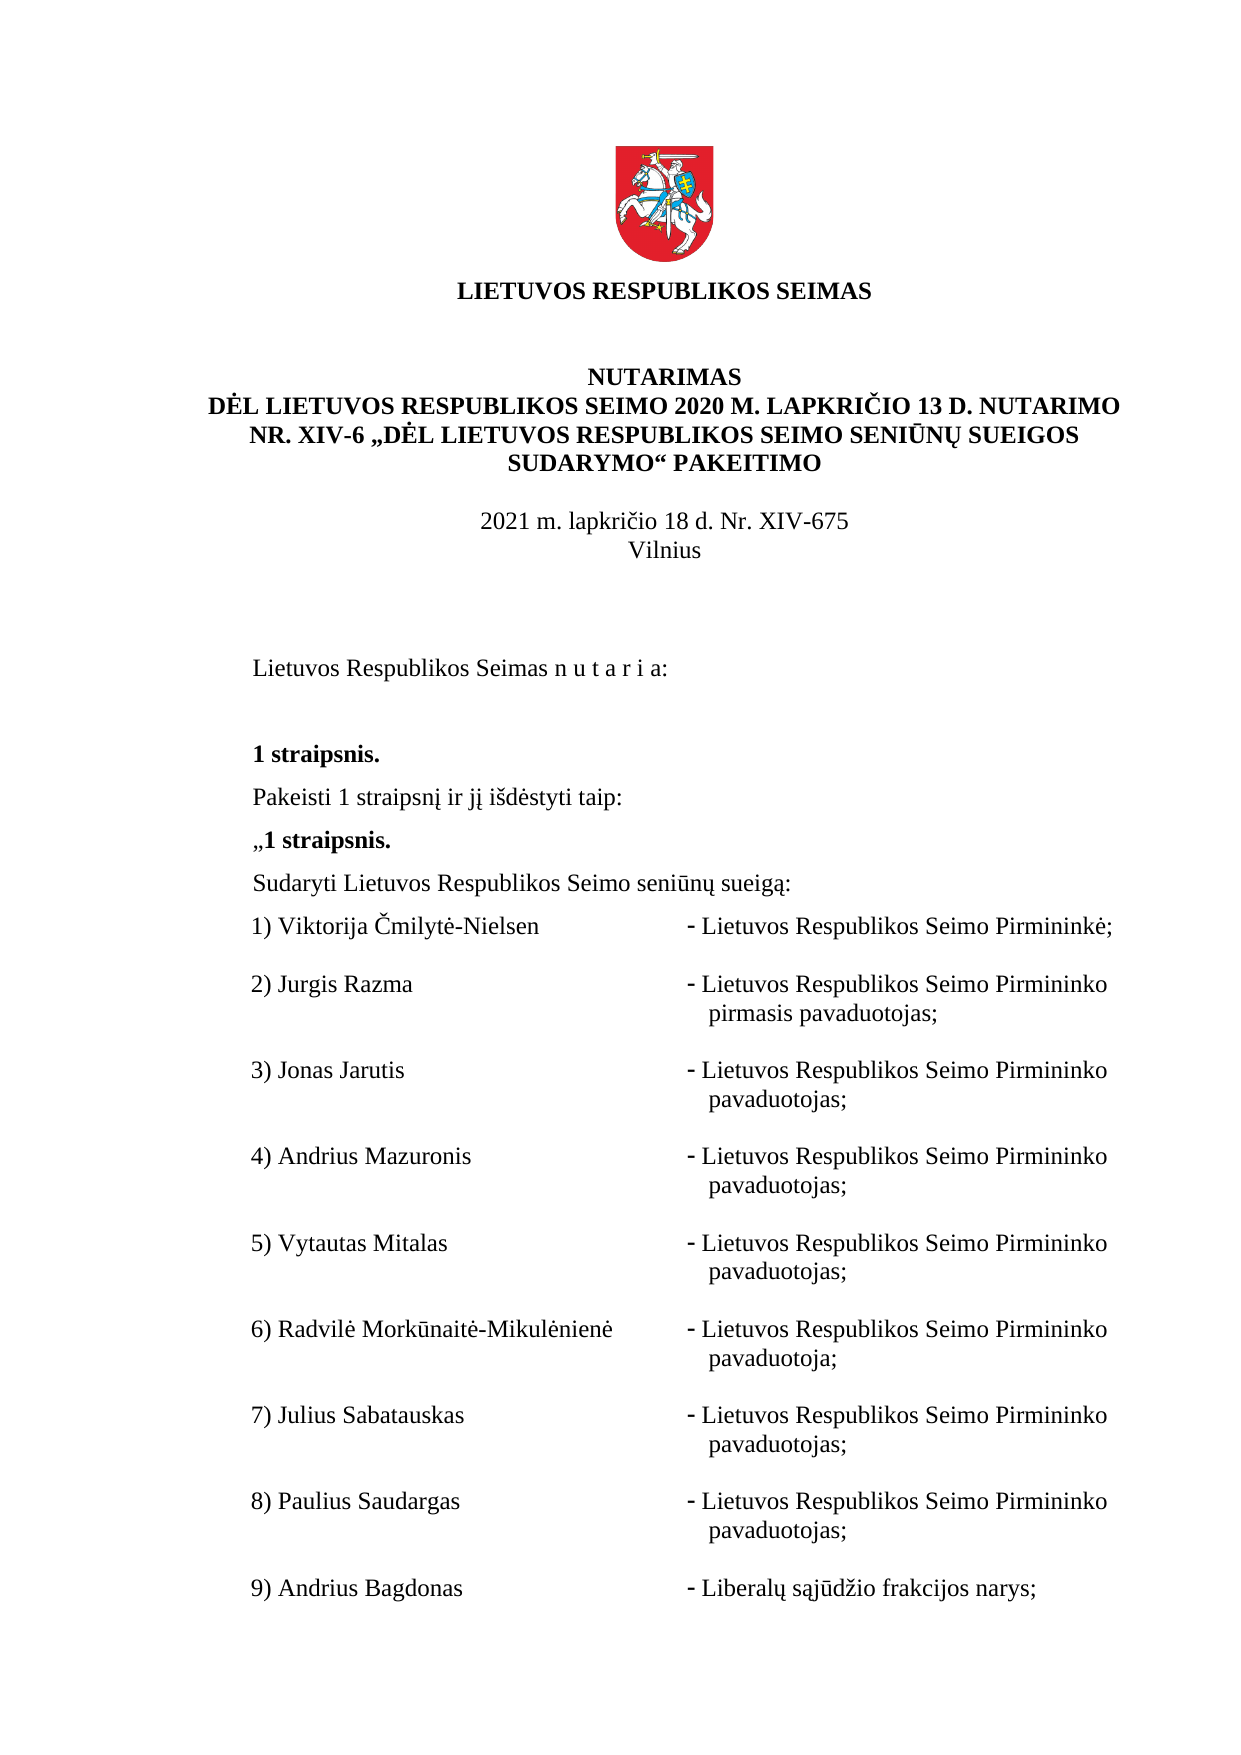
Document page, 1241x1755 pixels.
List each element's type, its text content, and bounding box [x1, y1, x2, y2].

text Lietuvos Respublikos Seimas nutaria: [177, 653, 1152, 681]
text Pakeisti 1 straipsnį ir jį išdėstyti taip: [177, 782, 1152, 811]
table_cell  Lietuvos Respublikos Seimo Pirmininko pavaduotojas; [676, 1055, 1174, 1141]
text 1 straipsnis. [177, 739, 1152, 768]
table_cell 3) Jonas Jarutis [177, 1055, 676, 1141]
table_cell  Lietuvos Respublikos Seimo Pirmininko pirmasis pavaduotojas; [676, 969, 1174, 1055]
table_cell  Lietuvos Respublikos Seimo Pirmininko pavaduotojas; [676, 1400, 1174, 1486]
table_header  Lietuvos Respublikos Seimo Pirmininkė; [676, 911, 1174, 969]
text NUTARIMAS [177, 362, 1152, 391]
table_cell  Lietuvos Respublikos Seimo Pirmininko pavaduotojas; [676, 1486, 1174, 1573]
table_cell  Lietuvos Respublikos Seimo Pirmininko pavaduotoja; [676, 1314, 1174, 1400]
table_cell 2) Jurgis Razma [177, 969, 676, 1055]
text „1 straipsnis. [177, 825, 1152, 854]
table_cell 9) Andrius Bagdonas [177, 1573, 676, 1630]
table_cell 6) Radvilė Morkūnaitė-Mikulėnienė [177, 1314, 676, 1400]
table_cell 5) Vytautas Mitalas [177, 1228, 676, 1314]
table_cell 8) Paulius Saudargas [177, 1486, 676, 1573]
table_header 1) Viktorija Čmilytė-Nielsen [177, 911, 676, 969]
table_cell  Liberalų sąjūdžio frakcijos narys; [676, 1573, 1174, 1630]
text Vilnius [177, 535, 1152, 563]
table_cell 4) Andrius Mazuronis [177, 1141, 676, 1228]
text DĖL LIETUVOS RESPUBLIKOS SEIMO 2020 M. LAPKRIČIO 13 D. NUTARIMO NR. XIV-6 „DĖL LIETUVOS RESPUBLIKOS SEIMO SENIŪNŲ SUEIGOS SUDARYMO“ PAKEITIMO [177, 391, 1152, 477]
table_cell  Lietuvos Respublikos Seimo Pirmininko pavaduotojas; [676, 1141, 1174, 1228]
table_cell 7) Julius Sabatauskas [177, 1400, 676, 1486]
text 2021 m. lapkričio 18 d. Nr. XIV-675 [177, 506, 1152, 535]
text LIETUVOS RESPUBLIKOS SEIMAS [177, 276, 1152, 305]
text Sudaryti Lietuvos Respublikos Seimo seniūnų sueigą: [177, 868, 1152, 897]
table_cell  Lietuvos Respublikos Seimo Pirmininko pavaduotojas; [676, 1228, 1174, 1314]
